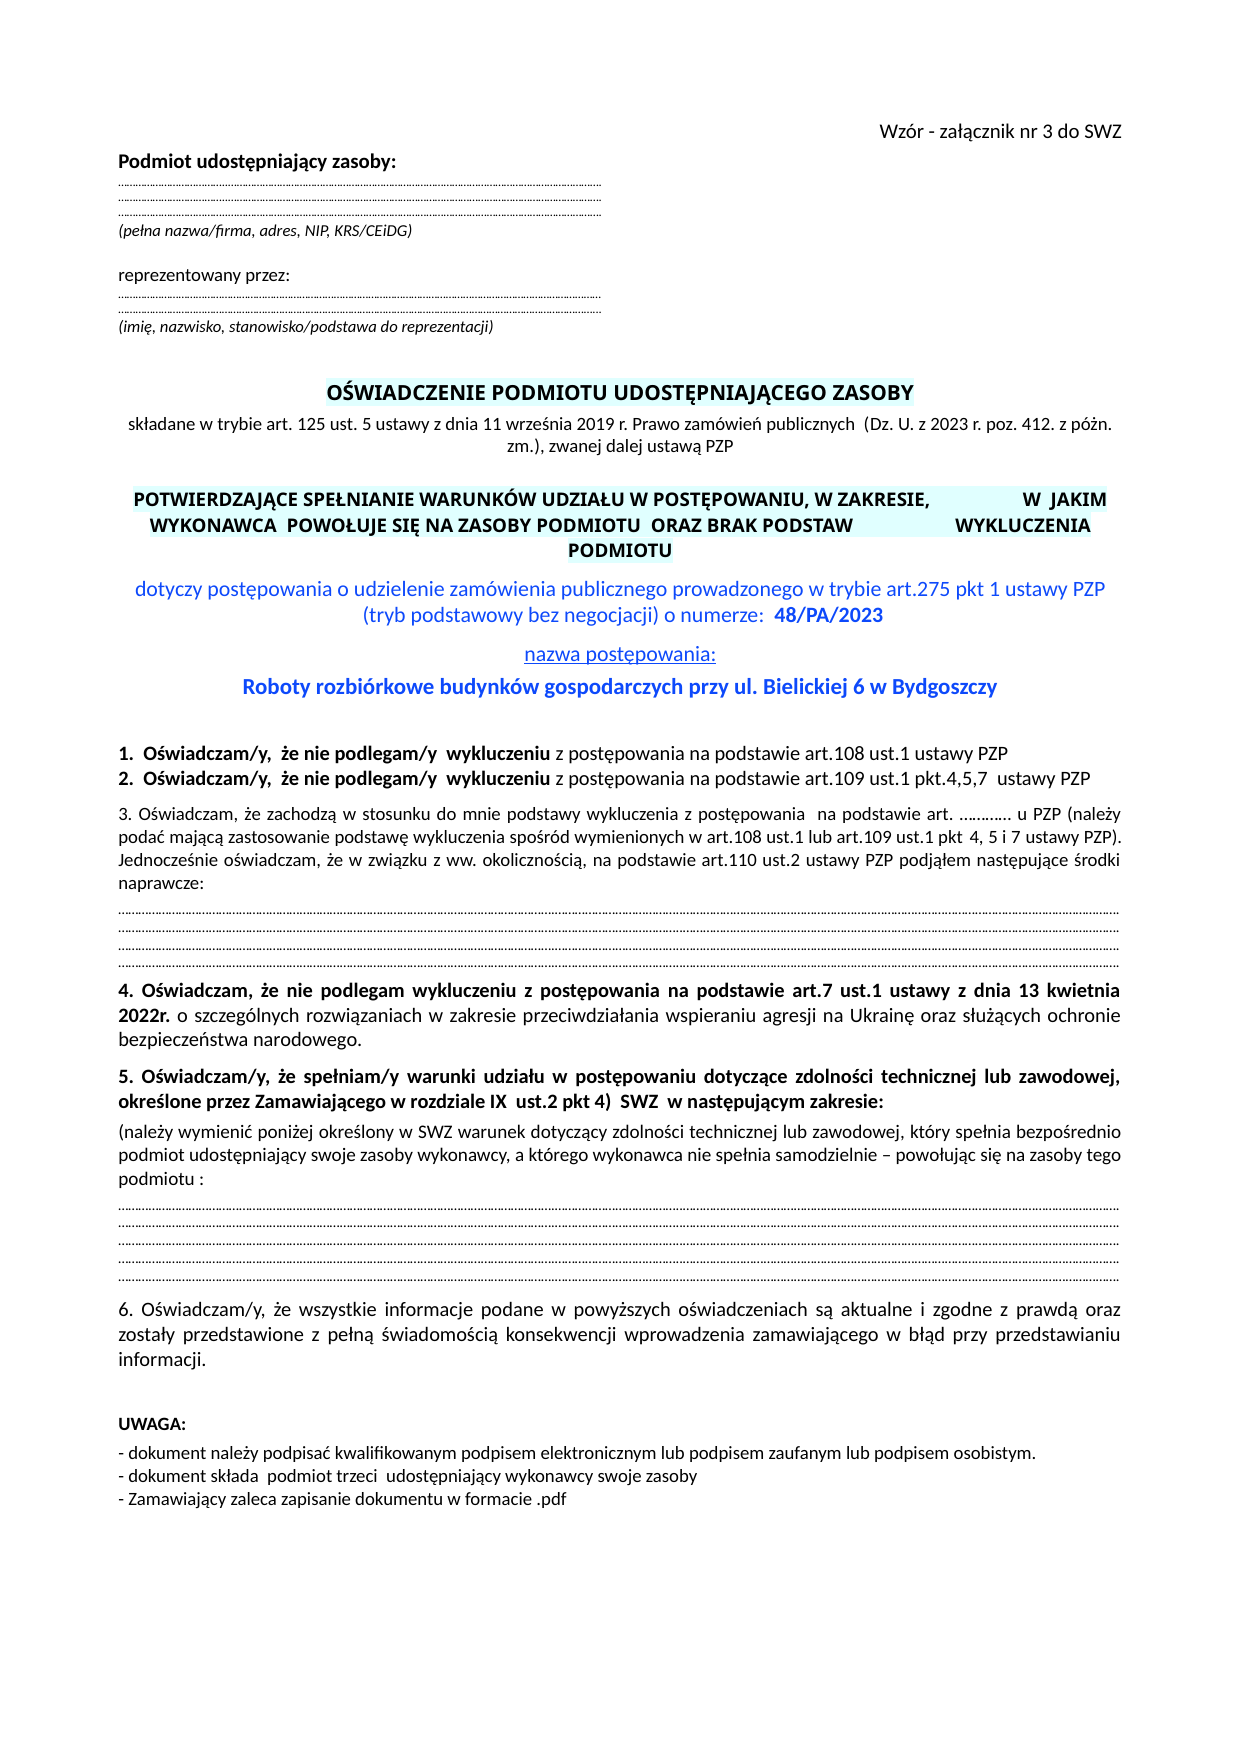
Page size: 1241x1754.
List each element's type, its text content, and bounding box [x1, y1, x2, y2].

text Podmiot udostępniający zasoby: [118, 148, 1122, 174]
text 3. Oświadczam, że zachodzą w stosunku do mnie podstawy wykluczenia z postępowania na podstawie art. ………… u PZP (należy podać mającą zastosowanie podstawę wykluczenia spośród wymienionych w art.108 ust.1 lub art.109 ust.1 pkt 4, 5 i 7 ustawy PZP). Jednocześnie oświadczam, że w związku z ww. okolicznością, na podstawie art.110 ust.2 ustawy PZP podjąłem następujące środki naprawcze: [118, 802, 1122, 894]
text - dokument należy podpisać kwalifikowanym podpisem elektronicznym lub podpisem zaufanym lub podpisem osobistym. [118, 1441, 1122, 1464]
text 1. Oświadczam/y, że nie podlegam/y wykluczeniu z postępowania na podstawie art.108 ust.1 ustawy PZP [118, 741, 1122, 766]
text ………………………………………………………………………………………………………………….………………………………..…………………………………………………………………………………………………………………. [118, 953, 1122, 971]
text …………………………………………………………………………………………………………………………………………………… [118, 286, 1122, 301]
text POTWIERDZAJĄCE SPEŁNIANIE WARUNKÓW UDZIAŁU W POSTĘPOWANIU, W ZAKRESIE, W JAKIM WYKONAWCA POWOŁUJE SIĘ NA ZASOBY PODMIOTU ORAZ BRAK PODSTAW WYKLUCZENIA PODMIOTU [118, 486, 1122, 563]
text UWAGA: [118, 1412, 1122, 1435]
text ………………………………………………………………………………………………………………….………………………………..………………………………………………………………………………………………………………….………………………………………………………………………………………………………………….………………………………..………………………………………………………………………………………………………………….………………………………………………………………………………………………………………….………………………………..………………………………………………………………………………………………………………….………………………………………………………………………………………………………………….………………………………..…………………………………………………………………………………………………………………. [118, 1213, 1122, 1285]
text dotyczy postępowania o udzielenie zamówienia publicznego prowadzonego w trybie art.275 pkt 1 ustawy PZP [118, 575, 1122, 601]
text ………………………………..…………………………………………………………………………………………………………………. [118, 174, 1122, 189]
text nazwa postępowania: [118, 640, 1122, 666]
text (tryb podstawowy bez negocjacji) o numerze: 48/PA/2023 [118, 601, 1122, 628]
text 5. Oświadczam/y, że spełniam/y warunki udziału w postępowaniu dotyczące zdolności technicznej lub zawodowej, określone przez Zamawiającego w rozdziale IX ust.2 pkt 4) SWZ w następującym zakresie: [118, 1064, 1122, 1113]
text Roboty rozbiórkowe budynków gospodarczych przy ul. Bielickiej 6 w Bydgoszczy [118, 672, 1122, 700]
text (imię, nazwisko, stanowisko/podstawa do reprezentacji) [118, 317, 502, 337]
text ………………………………..…………………………………………………………………………………………………………………. [118, 204, 1122, 220]
text reprezentowany przez: [118, 263, 1122, 286]
text Wzór - załącznik nr 3 do SWZ [118, 118, 1122, 143]
text …………………………………………………………………………………………………………………………………………………... [118, 301, 1122, 317]
text 2. Oświadczam/y, że nie podlegam/y wykluczeniu z postępowania na podstawie art.109 ust.1 pkt.4,5,7 ustawy PZP [118, 766, 1122, 791]
text (pełna nazwa/firma, adres, NIP, KRS/CEiDG) [118, 220, 1122, 240]
text ………………………………………………………………………………………………………………….………………………………..…………………………………………………………………………………………………………………. [118, 1196, 1122, 1213]
text ………………………………………………………………………………………………………………….………………………………..…………………………………………………………………………………………………………………. [118, 900, 1122, 918]
text ………………………………..…………………………………………………………………………………………………………………. [118, 189, 1122, 204]
text - dokument składa podmiot trzeci udostępniający wykonawcy swoje zasoby [118, 1464, 1122, 1487]
text składane w trybie art. 125 ust. 5 ustawy z dnia 11 września 2019 r. Prawo zamówień publicznych (Dz. U. z 2023 r. poz. 412. z póżn. zm.), zwanej dalej ustawą PZP [118, 412, 1122, 457]
text 6. Oświadczam/y, że wszystkie informacje podane w powyższych oświadczeniach są aktualne i zgodne z prawdą oraz zostały przedstawione z pełną świadomością konsekwencji wprowadzenia zamawiającego w błąd przy przedstawianiu informacji. [118, 1297, 1122, 1371]
text 4. Oświadczam, że nie podlegam wykluczeniu z postępowania na podstawie art.7 ust.1 ustawy z dnia 13 kwietnia 2022r. o szczególnych rozwiązaniach w zakresie przeciwdziałania wspieraniu agresji na Ukrainę oraz służących ochronie bezpieczeństwa narodowego. [118, 977, 1122, 1052]
text OŚWIADCZENIE PODMIOTU UDOSTĘPNIAJĄCEGO ZASOBY [118, 378, 1122, 406]
text - Zamawiający zaleca zapisanie dokumentu w formacie .pdf [118, 1487, 1122, 1510]
text (należy wymienić poniżej określony w SWZ warunek dotyczący zdolności technicznej lub zawodowej, który spełnia bezpośrednio podmiot udostępniający swoje zasoby wykonawcy, a którego wykonawca nie spełnia samodzielnie – powołując się na zasoby tego podmiotu : [118, 1119, 1122, 1190]
text ………………………………………………………………………………………………………………….………………………………..………………………………………………………………………………………………………………….………………………………………………………………………………………………………………….………………………………..…………………………………………………………………………………………………………………. [118, 918, 1122, 953]
